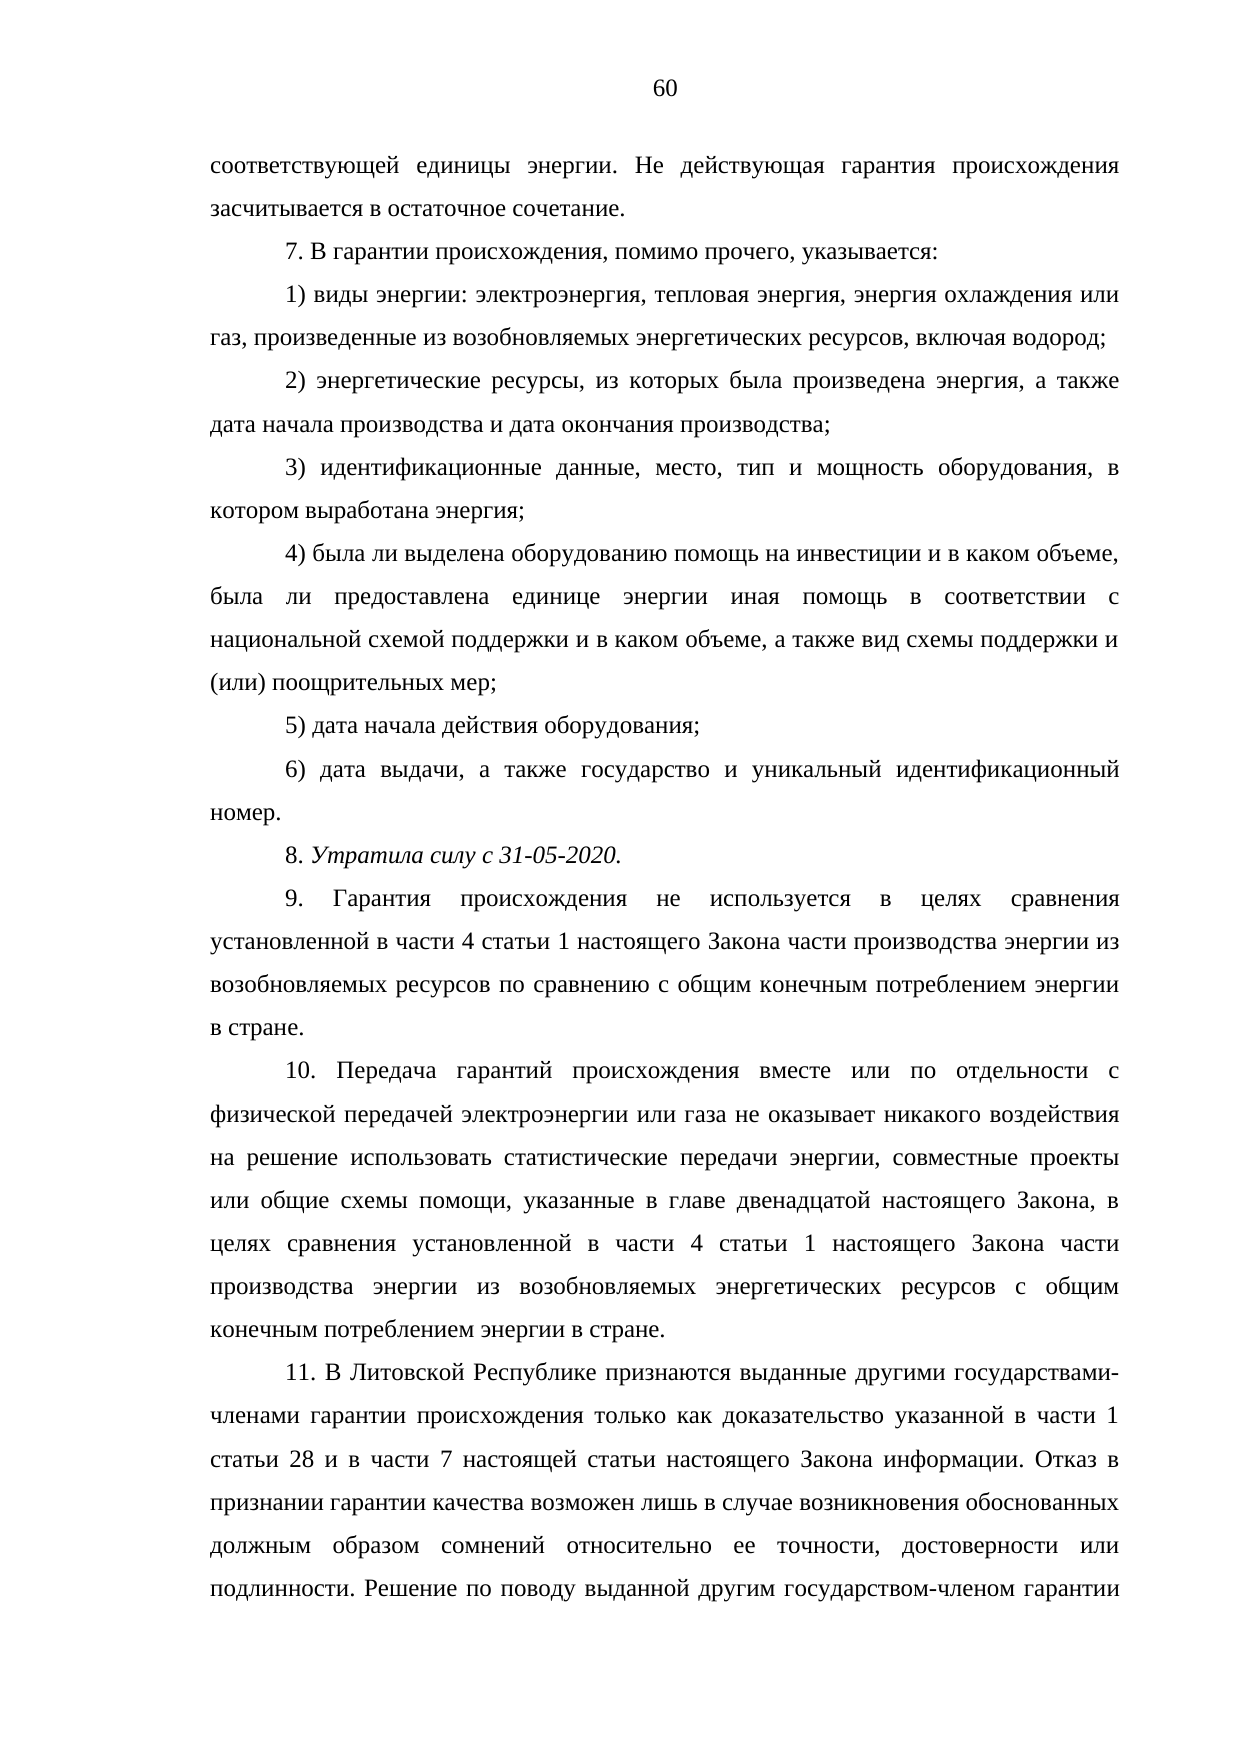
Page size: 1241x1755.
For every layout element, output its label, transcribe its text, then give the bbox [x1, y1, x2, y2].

text 3) идентификационные данные, место, тип и мощность оборудования, в котором выработана энергия; [210, 452, 1120, 524]
text 11. В Литовской Республике признаются выданные другими государствами-членами гарантии происхождения только как доказательство указанной в части 1 статьи 28 и в части 7 настоящей статьи настоящего Закона информации. Отказ в признании гарантии качества возможен лишь в случае возникновения обоснованных должным образом сомнений относительно ее точности, достоверности или подлинности. Решение по поводу выданной другим государством-членом гарантии [210, 1357, 1120, 1602]
text 5) дата начала действия оборудования; [210, 711, 1120, 739]
text 10. Передача гарантий происхождения вместе или по отдельности с физической передачей электроэнергии или газа не оказывает никакого воздействия на решение использовать статистические передачи энергии, совместные проекты или общие схемы помощи, указанные в главе двенадцатой настоящего Закона, в целях сравнения установленной в части 4 статьи 1 настоящего Закона части производства энергии из возобновляемых энергетических ресурсов с общим конечным потреблением энергии в стране. [210, 1056, 1120, 1343]
text 1) виды энергии: электроэнергия, тепловая энергия, энергия охлаждения или газ, произведенные из возобновляемых энергетических ресурсов, включая водород; [210, 279, 1120, 351]
text соответствующей единицы энергии. Не действующая гарантия происхождения засчитывается в остаточное сочетание. [210, 150, 1120, 222]
text 2) энергетические ресурсы, из которых была произведена энергия, а также дата начала производства и дата окончания производства; [210, 366, 1120, 437]
text 8. Утратила силу с 31-05-2020. [210, 840, 1120, 869]
text 9. Гарантия происхождения не используется в целях сравнения установленной в части 4 статьи 1 настоящего Закона части производства энергии из возобновляемых ресурсов по сравнению с общим конечным потреблением энергии в стране. [210, 883, 1120, 1041]
text 6) дата выдачи, а также государство и уникальный идентификационный номер. [210, 754, 1120, 826]
text 4) была ли выделена оборудованию помощь на инвестиции и в каком объеме, была ли предоставлена единице энергии иная помощь в соответствии с национальной схемой поддержки и в каком объеме, а также вид схемы поддержки и (или) поощрительных мер; [210, 538, 1120, 696]
text 7. В гарантии происхождения, помимо прочего, указывается: [210, 236, 1120, 265]
